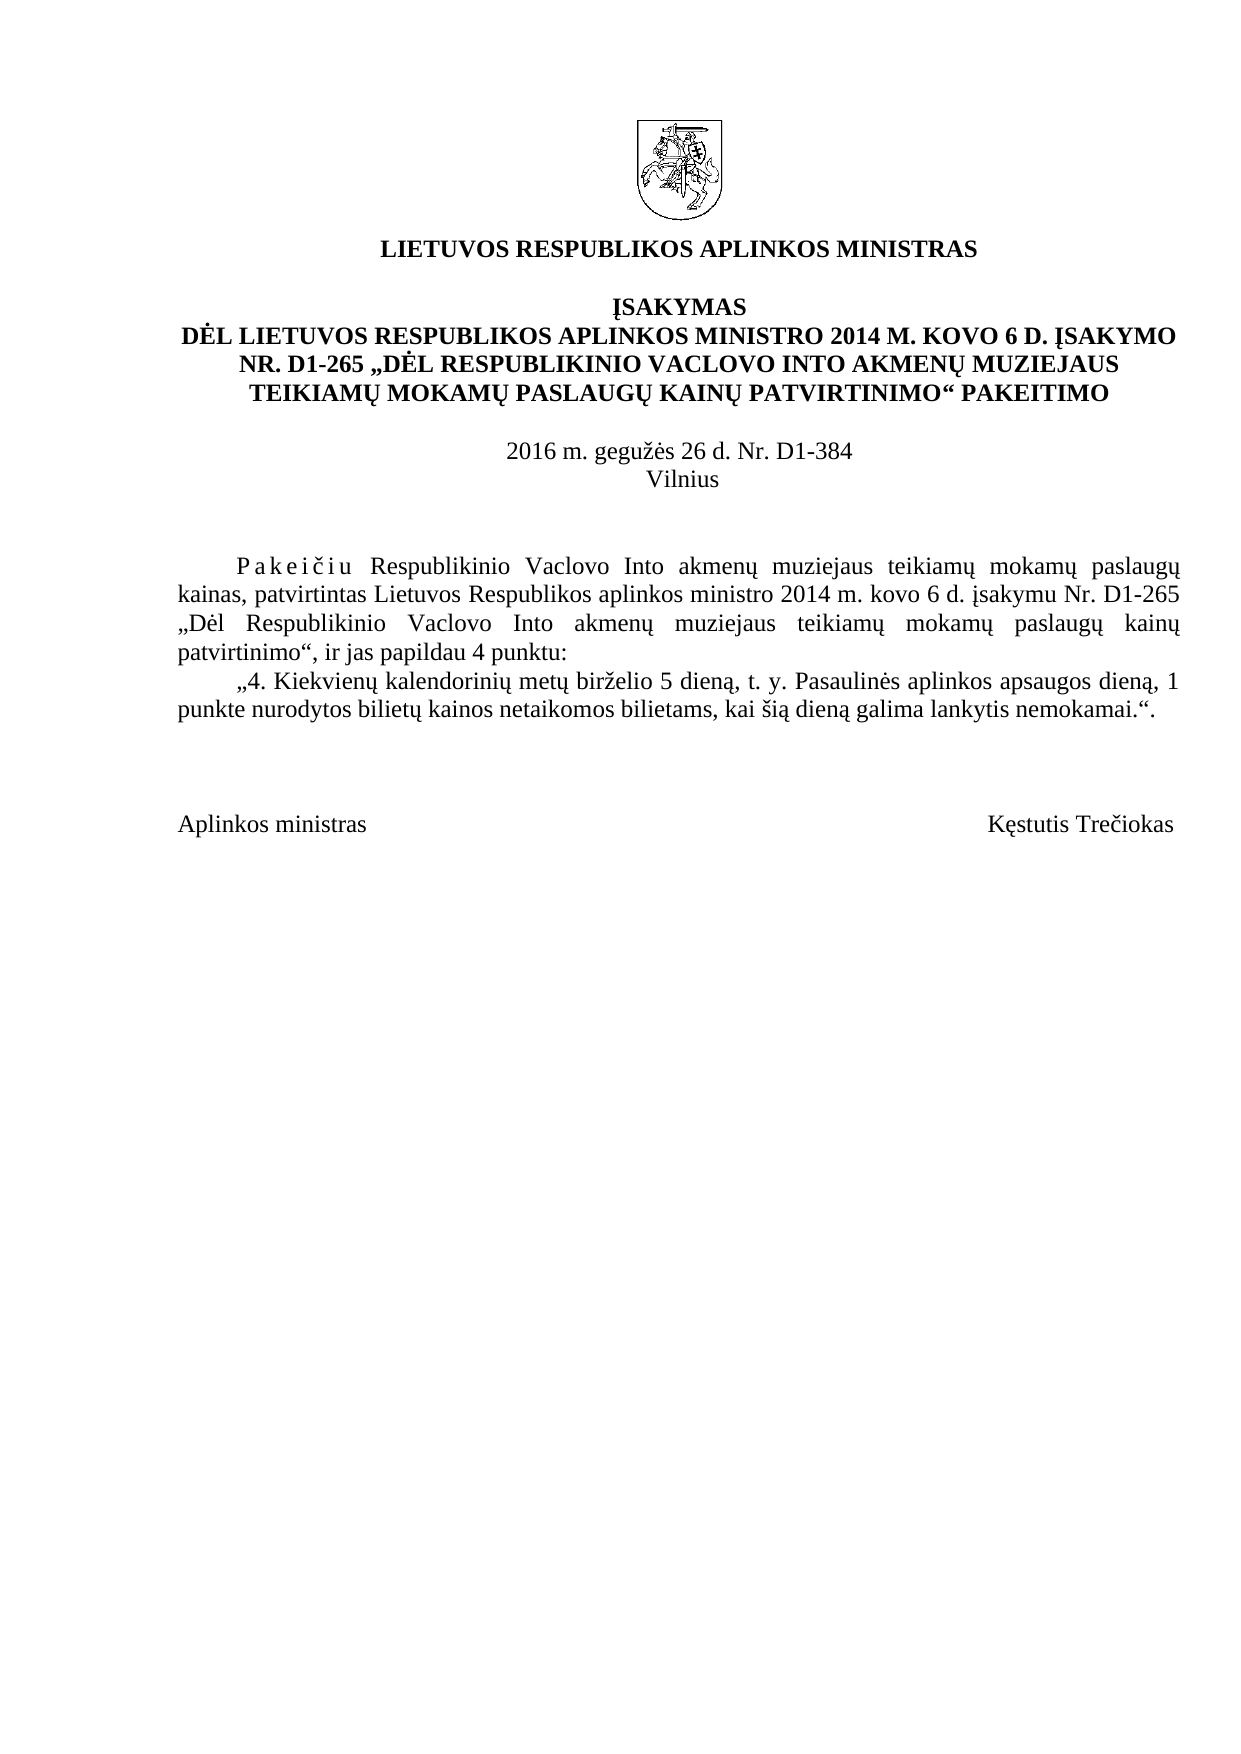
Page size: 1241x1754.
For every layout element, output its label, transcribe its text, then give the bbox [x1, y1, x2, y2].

text DĖL LIETUVOS RESPUBLIKOS APLINKOS MINISTRO 2014 M. KOVO 6 D. ĮSAKYMO NR. D1-265 „DĖL RESPUBLIKINIO VACLOVO INTO AKMENŲ MUZIEJAUS TEIKIAMŲ MOKAMŲ PASLAUGŲ KAINŲ PATVIRTINIMO“ PAKEITIMO [177, 321, 1181, 407]
text LIETUVOS RESPUBLIKOS APLINKOS MINISTRAS [177, 234, 1181, 292]
text Pakeičiu Respublikinio Vaclovo Into akmenų muziejaus teikiamų mokamų paslaugų kainas, patvirtintas Lietuvos Respublikos aplinkos ministro 2014 m. kovo 6 d. įsakymu Nr. D1-265 „Dėl Respublikinio Vaclovo Into akmenų muziejaus teikiamų mokamų paslaugų kainų patvirtinimo“, ir jas papildau 4 punktu: [177, 551, 1181, 666]
text Vilnius [177, 464, 1181, 493]
text ĮSAKYMAS [177, 292, 1181, 321]
text „4. Kiekvienų kalendorinių metų birželio 5 dieną, t. y. Pasaulinės aplinkos apsaugos dieną, 1 punkte nurodytos bilietų kainos netaikomos bilietams, kai šią dieną galima lankytis nemokamai.“. [177, 666, 1181, 723]
text 2016 m. gegužės 26 d. Nr. D1-384 [177, 436, 1181, 464]
text Aplinkos ministras Kęstutis Trečiokas [177, 809, 1181, 838]
